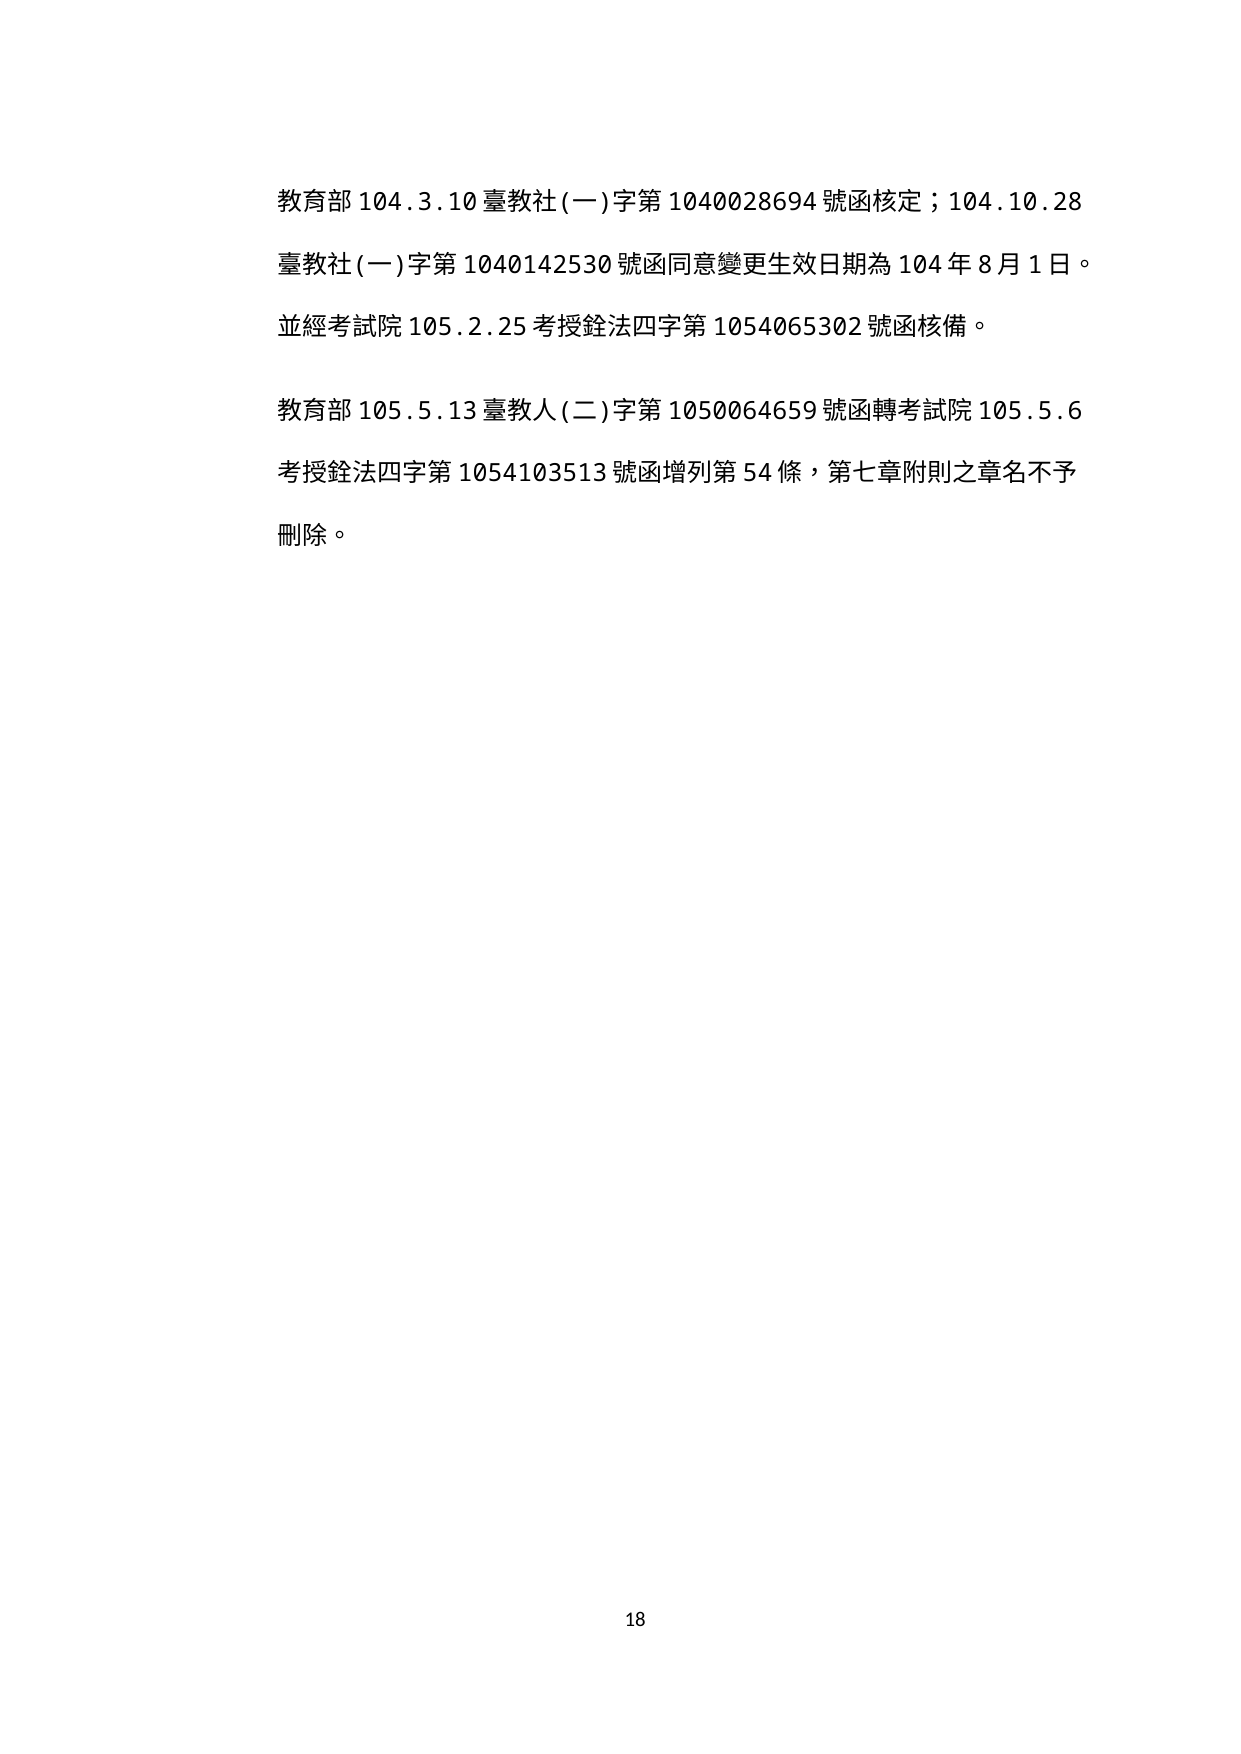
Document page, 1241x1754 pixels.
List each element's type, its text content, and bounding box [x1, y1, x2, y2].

text 教育部105.5.13臺教人(二)字第1050064659號函轉考試院105.5.6考授銓法四字第1054103513號函增列第54條，第七章附則之章名不予刪除。 [277, 367, 1092, 554]
text 教育部104.3.10臺教社(一)字第1040028694號函核定；104.10.28臺教社(一)字第1040142530號函同意變更生效日期為104年8月1日。並經考試院105.2.25考授銓法四字第1054065302號函核備。 [277, 158, 1092, 346]
